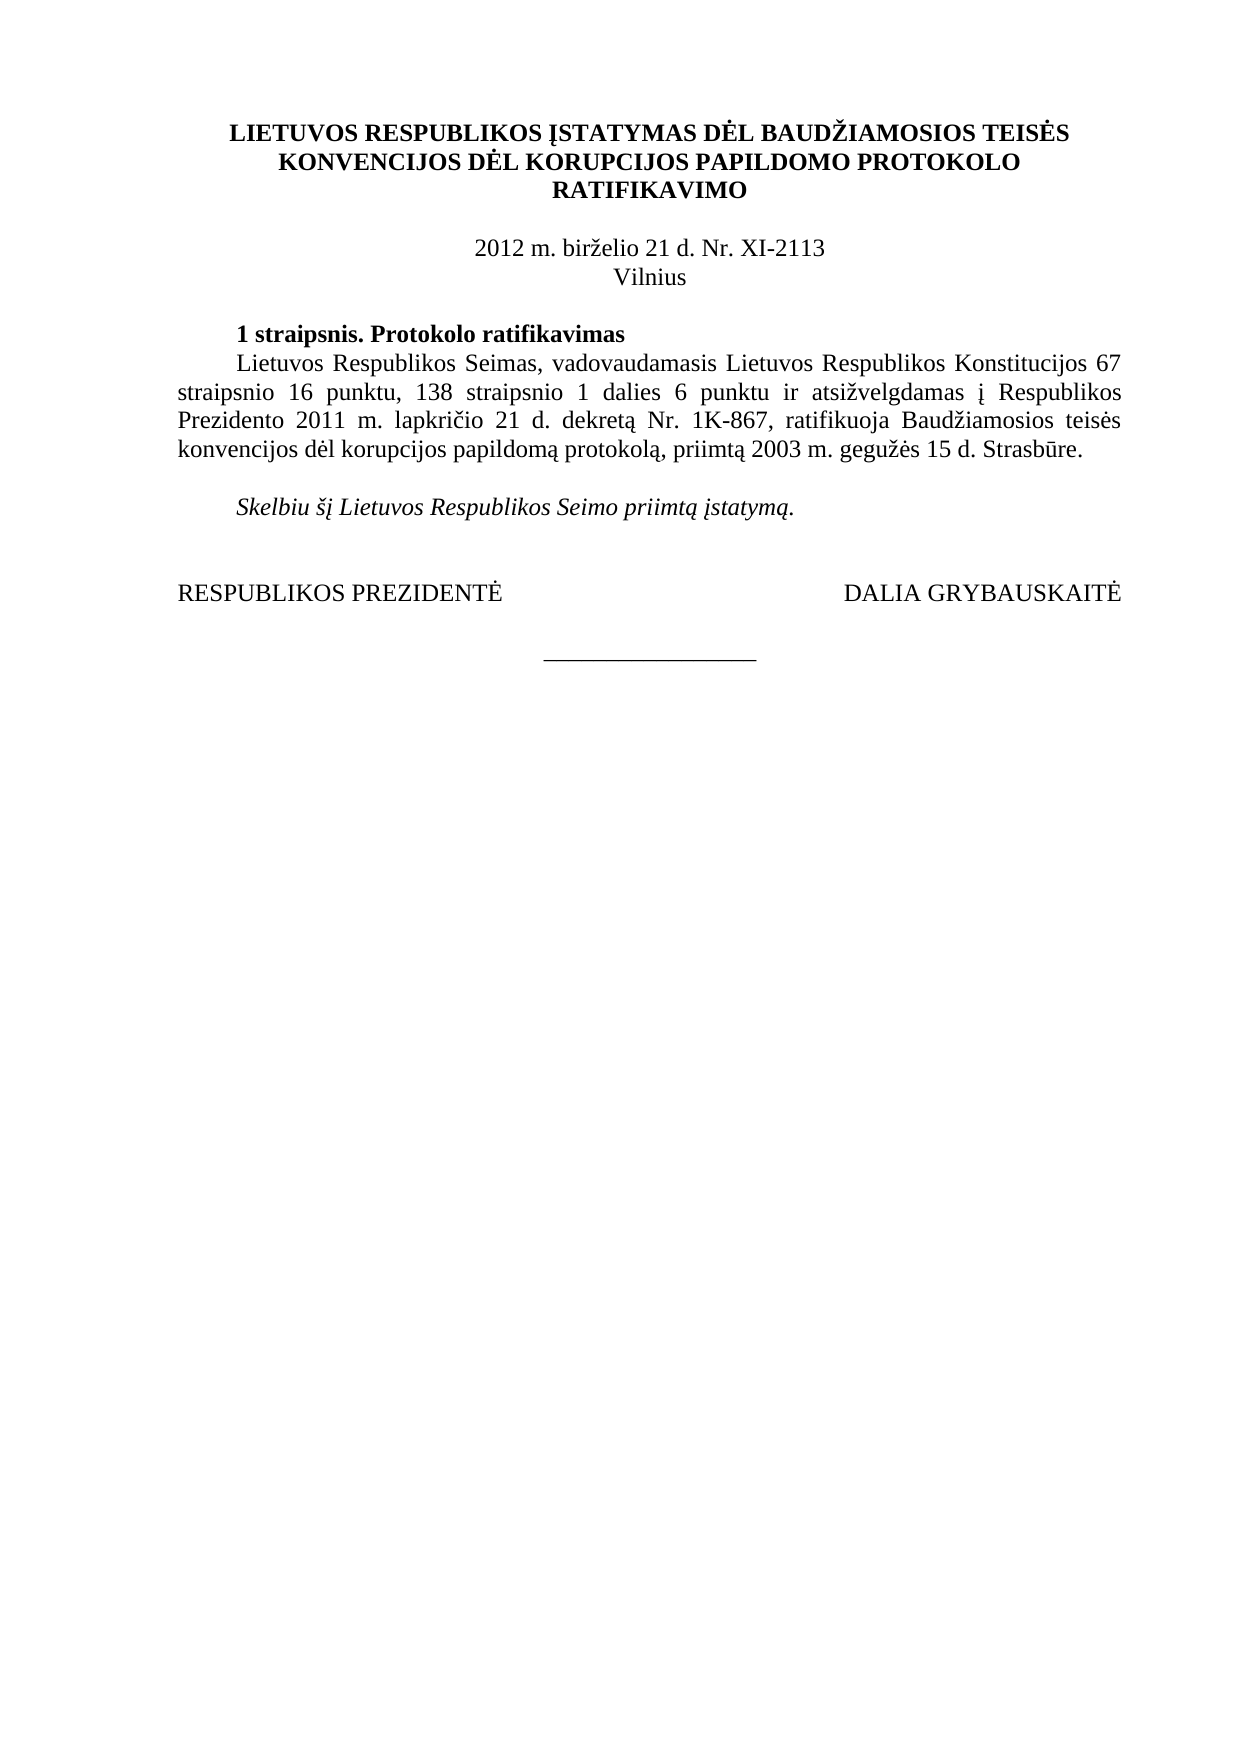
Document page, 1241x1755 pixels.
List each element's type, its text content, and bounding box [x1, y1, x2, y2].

text Skelbiu šį Lietuvos Respublikos Seimo priimtą įstatymą. [177, 492, 1122, 521]
text LIETUVOS RESPUBLIKOS ĮSTATYMAS DĖL BAUDŽIAMOSIOS TEISĖS KONVENCIJOS DĖL KORUPCIJOS PAPILDOMO PROTOKOLO RATIFIKAVIMO [177, 118, 1122, 204]
text 1 straipsnis. Protokolo ratifikavimas [177, 319, 1122, 348]
text _________________ [177, 636, 1122, 664]
text RESPUBLIKOS PREZIDENTĖ DALIA GRYBAUSKAITĖ [177, 578, 1122, 607]
text Vilnius [177, 262, 1122, 291]
text Lietuvos Respublikos Seimas, vadovaudamasis Lietuvos Respublikos Konstitucijos 67 straipsnio 16 punktu, 138 straipsnio 1 dalies 6 punktu ir atsižvelgdamas į Respublikos Prezidento 2011 m. lapkričio 21 d. dekretą Nr. 1K-867, ratifikuoja Baudžiamosios teisės konvencijos dėl korupcijos papildomą protokolą, priimtą 2003 m. gegužės 15 d. Strasbūre. [177, 348, 1122, 463]
text 2012 m. birželio 21 d. Nr. XI-2113 [177, 233, 1122, 262]
